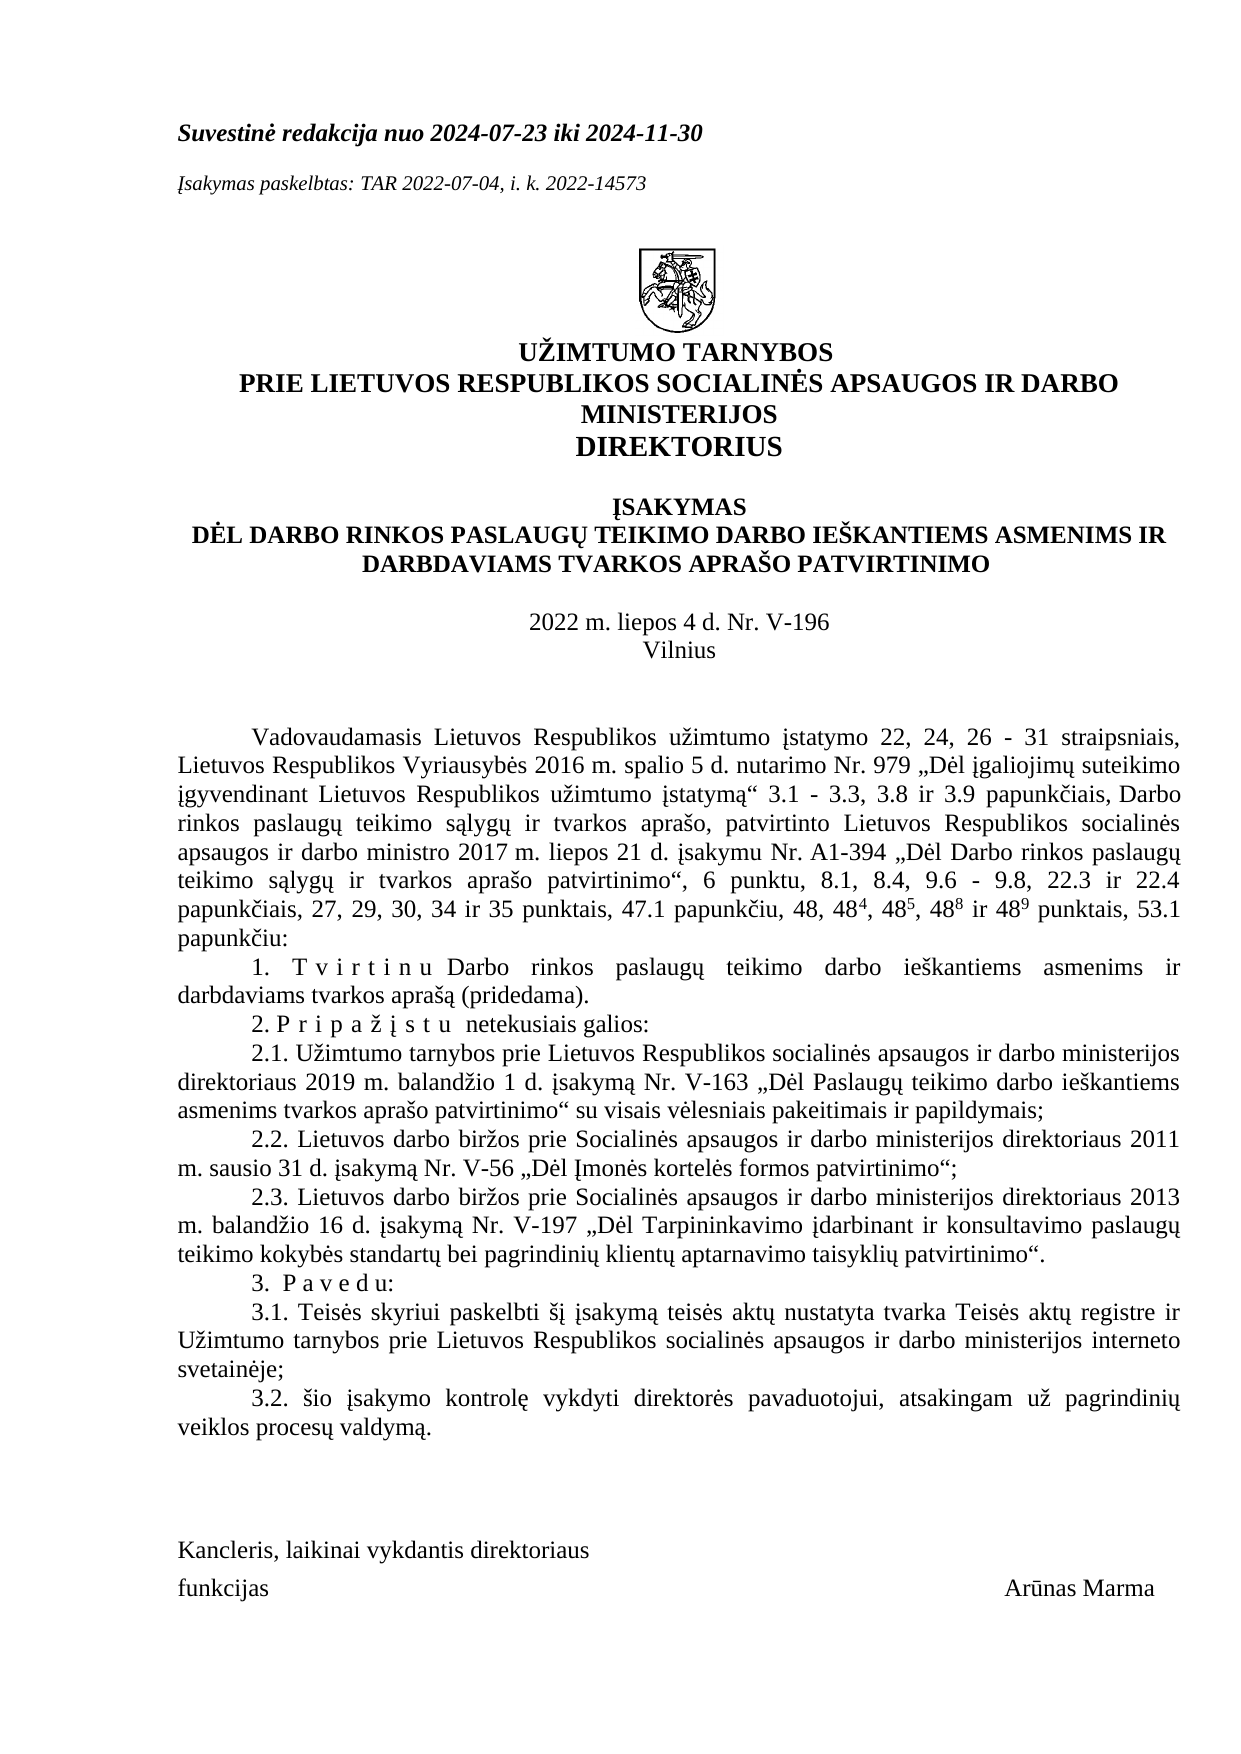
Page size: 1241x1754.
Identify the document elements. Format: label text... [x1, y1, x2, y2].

text 2.1. Užimtumo tarnybos prie Lietuvos Respublikos socialinės apsaugos ir darbo ministerijos direktoriaus 2019 m. balandžio 1 d. įsakymą Nr. V-163 „Dėl Paslaugų teikimo darbo ieškantiems asmenims tvarkos aprašo patvirtinimo“ su visais vėlesniais pakeitimais ir papildymais; [177, 1038, 1181, 1124]
text 3. P a v e d u: [177, 1268, 1181, 1297]
subtitle Vilnius [177, 636, 1181, 664]
text prie Lietuvos respublikos socialinės apsaugos ir darbo ministerijos DIREKTORIUS [177, 367, 1181, 463]
text 2. Pripažįstu netekusiais galios: [177, 1009, 1181, 1038]
text Užimtumo tarnybos [177, 336, 1181, 367]
text 2.3. Lietuvos darbo biržos prie Socialinės apsaugos ir darbo ministerijos direktoriaus 2013 m. balandžio 16 d. įsakymą Nr. V-197 „Dėl Tarpininkavimo įdarbinant ir konsultavimo paslaugų teikimo kokybės standartų bei pagrindinių klientų aptarnavimo taisyklių patvirtinimo“. [177, 1182, 1181, 1268]
text 1. Tvirtinu Darbo rinkos paslaugų teikimo darbo ieškantiems asmenims ir darbdaviams tvarkos aprašą (pridedama). [177, 952, 1181, 1009]
text 3.1. Teisės skyriui paskelbti šį įsakymą teisės aktų nustatyta tvarka Teisės aktų registre ir Užimtumo tarnybos prie Lietuvos Respublikos socialinės apsaugos ir darbo ministerijos interneto svetainėje; [177, 1297, 1181, 1383]
text 2022 m. liepos 4 d. Nr. V-196 [177, 607, 1181, 636]
text Įsakymas paskelbtas: TAR 2022-07-04, i. k. 2022-14573 [177, 171, 1181, 195]
text Vadovaudamasis Lietuvos Respublikos užimtumo įstatymo 22, 24, 26 - 31 straipsniais, Lietuvos Respublikos Vyriausybės 2016 m. spalio 5 d. nutarimo Nr. 979 „Dėl įgaliojimų suteikimo įgyvendinant Lietuvos Respublikos užimtumo įstatymą“ 3.1 - 3.3, 3.8 ir 3.9 papunkčiais, Darbo rinkos paslaugų teikimo sąlygų ir tvarkos aprašo, patvirtinto Lietuvos Respublikos socialinės apsaugos ir darbo ministro 2017 m. liepos 21 d. įsakymu Nr. A1-394 „Dėl Darbo rinkos paslaugų teikimo sąlygų ir tvarkos aprašo patvirtinimo“, 6 punktu, 8.1, 8.4, 9.6 - 9.8, 22.3 ir 22.4 papunkčiais, 27, 29, 30, 34 ir 35 punktais, 47.1 papunkčiu, 48, 484, 485, 488 ir 489 punktais, 53.1 papunkčiu: [177, 722, 1181, 952]
text Kancleris, laikinai vykdantis direktoriaus [177, 1527, 1181, 1564]
text 3.2. šio įsakymo kontrolę vykdyti direktorės pavaduotojui, atsakingam už pagrindinių veiklos procesų valdymą. [177, 1383, 1181, 1441]
text ĮSAKYMAS [177, 492, 1181, 521]
text Suvestinė redakcija nuo 2024-07-23 iki 2024-11-30 [177, 118, 1181, 147]
text 2.2. Lietuvos darbo biržos prie Socialinės apsaugos ir darbo ministerijos direktoriaus 2011 m. sausio 31 d. įsakymą Nr. V-56 „Dėl Įmonės kortelės formos patvirtinimo“; [177, 1124, 1181, 1182]
text DĖL DARBO RINKOS PASLAUGŲ TEIKIMO DARBO IEŠKANTIEMS ASMENIMS IR DARBDAVIAMS TVARKOS APRAŠO PATVIRTINIMO [177, 521, 1181, 578]
text funkcijas Arūnas Marma [177, 1564, 1181, 1602]
